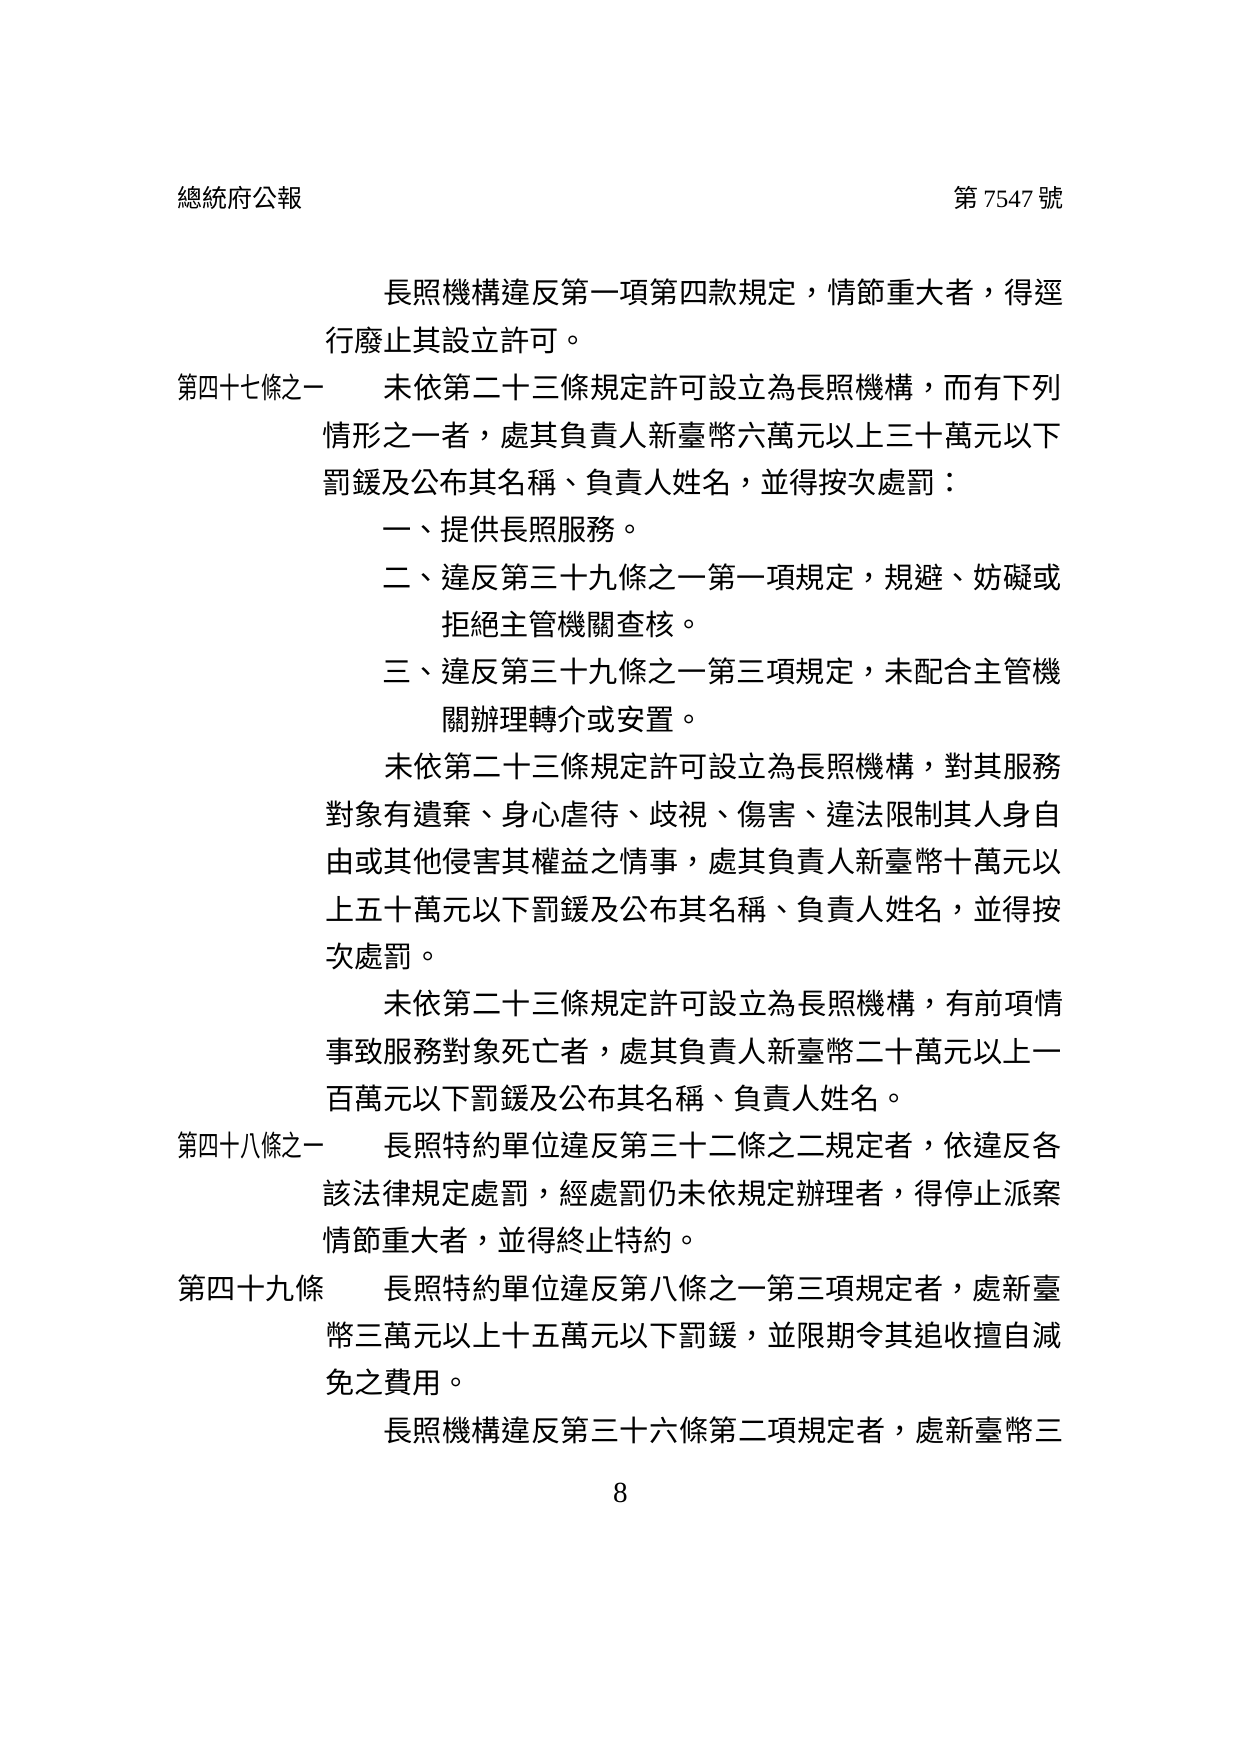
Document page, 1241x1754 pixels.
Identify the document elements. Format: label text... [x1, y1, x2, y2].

text 三、 違反第三十九條之一第三項規定，未配合主管機關辦理轉介或安置。 [382, 645, 1063, 740]
text 長照機構違反第三十六條第二項規定者，處新臺幣三 [325, 1403, 1063, 1451]
text 未依第二十三條規定許可設立為長照機構，對其服務對象有遺棄、身心虐待、歧視、傷害、違法限制其人身自由或其他侵害其權益之情事，處其負責人新臺幣十萬元以上五十萬元以下罰鍰及公布其名稱、負責人姓名，並得按次處罰。 [325, 740, 1063, 977]
text 第四十七條之一 未依第二十三條規定許可設立為長照機構，而有下列情形之一者，處其負責人新臺幣六萬元以上三十萬元以下罰鍰及公布其名稱、負責人姓名，並得按次處罰： [177, 361, 1063, 503]
text 第四十九條 長照特約單位違反第八條之一第三項規定者，處新臺幣三萬元以上十五萬元以下罰鍰，並限期令其追收擅自減免之費用。 [177, 1261, 1063, 1403]
text 二、 違反第三十九條之一第一項規定，規避、妨礙或拒絕主管機關查核。 [382, 550, 1063, 645]
text 第四十八條之一 長照特約單位違反第三十二條之二規定者，依違反各該法律規定處罰，經處罰仍未依規定辦理者，得停止派案；情節重大者，並得終止特約。 [177, 1119, 1063, 1261]
text 長照機構違反第一項第四款規定，情節重大者，得逕行廢止其設立許可。 [325, 266, 1063, 361]
text 未依第二十三條規定許可設立為長照機構，有前項情事致服務對象死亡者，處其負責人新臺幣二十萬元以上一百萬元以下罰鍰及公布其名稱、負責人姓名。 [325, 977, 1063, 1119]
text 一、提供長照服務。 [382, 503, 1063, 550]
